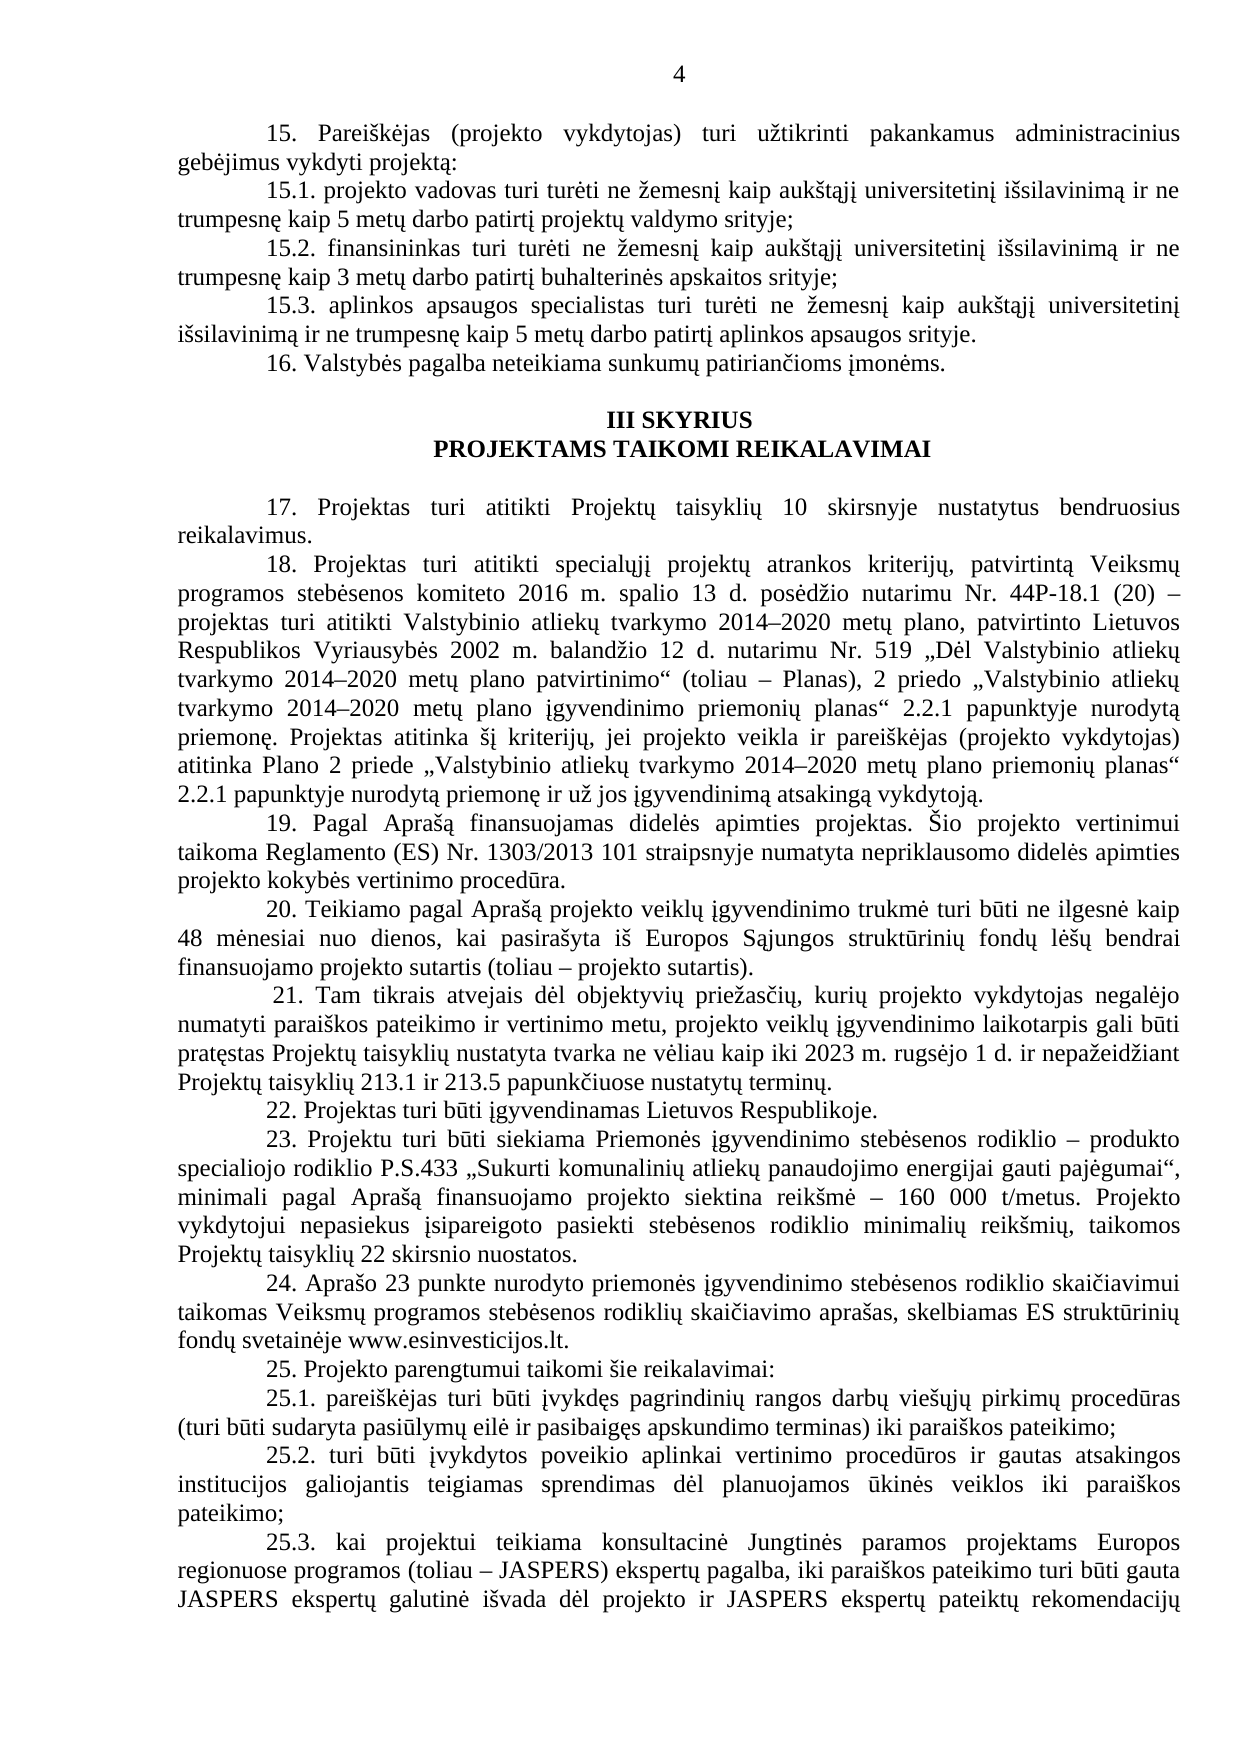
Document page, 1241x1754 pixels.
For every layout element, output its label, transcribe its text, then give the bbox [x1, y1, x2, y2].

text 18. Projektas turi atitikti specialųjį projektų atrankos kriterijų, patvirtintą Veiksmų programos stebėsenos komiteto 2016 m. spalio 13 d. posėdžio nutarimu Nr. 44P-18.1 (20) – projektas turi atitikti Valstybinio atliekų tvarkymo 2014–2020 metų plano, patvirtinto Lietuvos Respublikos Vyriausybės 2002 m. balandžio 12 d. nutarimu Nr. 519 „Dėl Valstybinio atliekų tvarkymo 2014–2020 metų plano patvirtinimo“ (toliau – Planas), 2 priedo „Valstybinio atliekų tvarkymo 2014–2020 metų plano įgyvendinimo priemonių planas“ 2.2.1 papunktyje nurodytą priemonę. Projektas atitinka šį kriterijų, jei projekto veikla ir pareiškėjas (projekto vykdytojas) atitinka Plano 2 priede „Valstybinio atliekų tvarkymo 2014–2020 metų plano priemonių planas“ 2.2.1 papunktyje nurodytą priemonę ir už jos įgyvendinimą atsakingą vykdytoją. [177, 549, 1181, 808]
text 23. Projektu turi būti siekiama Priemonės įgyvendinimo stebėsenos rodiklio – produkto specialiojo rodiklio P.S.433 „Sukurti komunalinių atliekų panaudojimo energijai gauti pajėgumai“, minimali pagal Aprašą finansuojamo projekto siektina reikšmė – 160 000 t/metus. Projekto vykdytojui nepasiekus įsipareigoto pasiekti stebėsenos rodiklio minimalių reikšmių, taikomos Projektų taisyklių 22 skirsnio nuostatos. [177, 1124, 1181, 1268]
text 22. Projektas turi būti įgyvendinamas Lietuvos Respublikoje. [177, 1096, 1181, 1124]
text 15.3. aplinkos apsaugos specialistas turi turėti ne žemesnį kaip aukštąjį universitetinį išsilavinimą ir ne trumpesnę kaip 5 metų darbo patirtį aplinkos apsaugos srityje. [177, 291, 1181, 348]
text 25. Projekto parengtumui taikomi šie reikalavimai: [177, 1354, 1181, 1383]
text PROJEKTAMS TAIKOMI REIKALAVIMAI [177, 434, 1181, 463]
text 21. Tam tikrais atvejais dėl objektyvių priežasčių, kurių projekto vykdytojas negalėjo numatyti paraiškos pateikimo ir vertinimo metu, projekto veiklų įgyvendinimo laikotarpis gali būti pratęstas Projektų taisyklių nustatyta tvarka ne vėliau kaip iki 2023 m. rugsėjo 1 d. ir nepažeidžiant Projektų taisyklių 213.1 ir 213.5 papunkčiuose nustatytų terminų. [177, 981, 1181, 1096]
text 25.1. pareiškėjas turi būti įvykdęs pagrindinių rangos darbų viešųjų pirkimų procedūras (turi būti sudaryta pasiūlymų eilė ir pasibaigęs apskundimo terminas) iki paraiškos pateikimo; [177, 1383, 1181, 1441]
text 19. Pagal Aprašą finansuojamas didelės apimties projektas. Šio projekto vertinimui taikoma Reglamento (ES) Nr. 1303/2013 101 straipsnyje numatyta nepriklausomo didelės apimties projekto kokybės vertinimo procedūra. [177, 808, 1181, 894]
text 16. Valstybės pagalba neteikiama sunkumų patiriančioms įmonėms. [177, 348, 1181, 377]
text 15.1. projekto vadovas turi turėti ne žemesnį kaip aukštąjį universitetinį išsilavinimą ir ne trumpesnę kaip 5 metų darbo patirtį projektų valdymo srityje; [177, 176, 1181, 233]
text III SKYRIUS [177, 406, 1181, 434]
text 15. Pareiškėjas (projekto vykdytojas) turi užtikrinti pakankamus administracinius gebėjimus vykdyti projektą: [177, 118, 1181, 176]
text 25.3. kai projektui teikiama konsultacinė Jungtinės paramos projektams Europos regionuose programos (toliau – JASPERS) ekspertų pagalba, iki paraiškos pateikimo turi būti gauta JASPERS ekspertų galutinė išvada dėl projekto ir JASPERS ekspertų pateiktų rekomendacijų [177, 1527, 1181, 1613]
text 25.2. turi būti įvykdytos poveikio aplinkai vertinimo procedūros ir gautas atsakingos institucijos galiojantis teigiamas sprendimas dėl planuojamos ūkinės veiklos iki paraiškos pateikimo; [177, 1441, 1181, 1527]
text 17. Projektas turi atitikti Projektų taisyklių 10 skirsnyje nustatytus bendruosius reikalavimus. [177, 492, 1181, 549]
text 15.2. finansininkas turi turėti ne žemesnį kaip aukštąjį universitetinį išsilavinimą ir ne trumpesnę kaip 3 metų darbo patirtį buhalterinės apskaitos srityje; [177, 233, 1181, 291]
text 24. Aprašo 23 punkte nurodyto priemonės įgyvendinimo stebėsenos rodiklio skaičiavimui taikomas Veiksmų programos stebėsenos rodiklių skaičiavimo aprašas, skelbiamas ES struktūrinių fondų svetainėje www.esinvesticijos.lt. [177, 1268, 1181, 1354]
text 20. Teikiamo pagal Aprašą projekto veiklų įgyvendinimo trukmė turi būti ne ilgesnė kaip 48 mėnesiai nuo dienos, kai pasirašyta iš Europos Sąjungos struktūrinių fondų lėšų bendrai finansuojamo projekto sutartis (toliau – projekto sutartis). [177, 894, 1181, 981]
